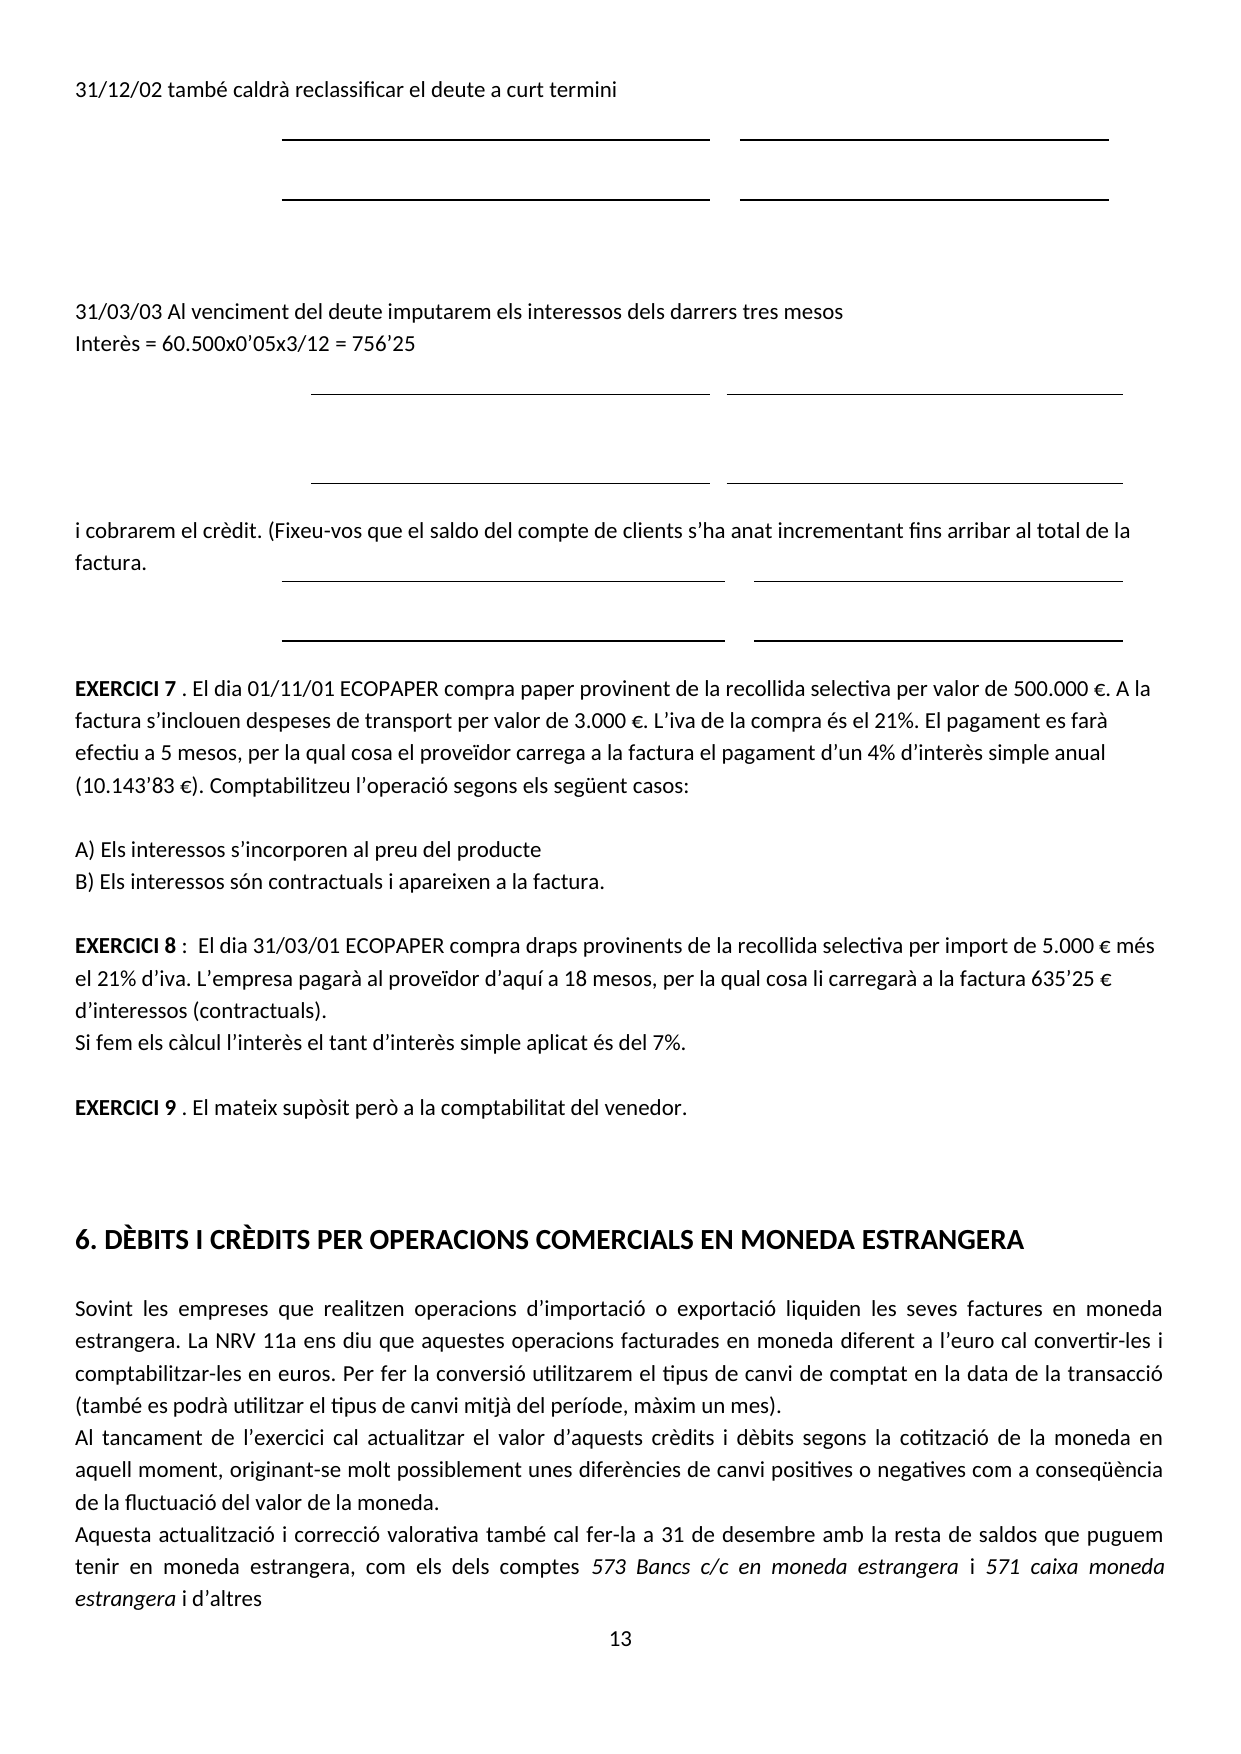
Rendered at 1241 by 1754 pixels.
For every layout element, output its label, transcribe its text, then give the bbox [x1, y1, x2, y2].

table_header [1005, 141, 1109, 199]
text 6. DÈBITS I CRÈDITS PER OPERACIONS COMERCIALS EN MONEDA ESTRANGERA [75, 1221, 1165, 1257]
table_header [740, 141, 961, 199]
table_header [75, 581, 282, 640]
table_header [282, 582, 400, 640]
table_header [385, 141, 444, 199]
table_header [754, 582, 931, 640]
table_header [1005, 582, 1123, 640]
text EXERCICI 8 : El dia 31/03/01 ECOPAPER compra draps provinents de la recollida selectiva per import de 5.000 € més el 21% d’iva. L’empresa pagarà al proveïdor d’aquí a 18 mesos, per la qual cosa li carregarà a la factura 635’25 € d’interessos (contractuals). [75, 932, 1165, 1024]
table_header [282, 141, 385, 199]
text 31/03/03 Al venciment del deute imputarem els interessos dels darrers tres mesos [75, 297, 1165, 325]
table_header [400, 582, 459, 640]
table_header [727, 395, 961, 483]
text Al tancament de l’exercici cal actualitzar el valor d’aquests crèdits i dèbits segons la cotització de la moneda en aquell moment, originant-se molt possiblement unes diferències de canvi positives o negatives com a conseqüència de la fluctuació del valor de la moneda. [75, 1423, 1165, 1516]
table_header [400, 395, 459, 483]
text Si fem els càlcul l’interès el tant d’interès simple aplicat és del 7%. [75, 1028, 1165, 1056]
table_header [459, 395, 710, 483]
text EXERCICI 9 . El mateix supòsit però a la comptabilitat del venedor. [75, 1093, 1165, 1121]
table_header [459, 582, 724, 640]
text Interès = 60.500x0’05x3/12 = 756’25 [75, 329, 1165, 357]
text A) Els interessos s’incorporen al preu del producte [75, 835, 1165, 863]
text i cobrarem el crèdit. (Fixeu-vos que el saldo del compte de clients s’ha anat incrementant fins arribar al total de la factura. [75, 516, 1165, 577]
text B) Els interessos són contractuals i apareixen a la factura. [75, 867, 1165, 895]
table_header [725, 581, 754, 640]
text Sovint les empreses que realitzen operacions d’importació o exportació liquiden les seves factures en moneda estrangera. La NRV 11a ens diu que aquestes operacions facturades en moneda diferent a l’euro cal convertir-les i comptabilitzar-les en euros. Per fer la conversió utilitzarem el tipus de canvi de comptat en la data de la transacció (també es podrà utilitzar el tipus de canvi mitjà del període, màxim un mes). [75, 1294, 1165, 1419]
text EXERCICI 7 . El dia 01/11/01 ECOPAPER compra paper provinent de la recollida selectiva per valor de 500.000 €. A la factura s’inclouen despeses de transport per valor de 3.000 €. L’iva de la compra és el 21%. El pagament es farà efectiu a 5 mesos, per la qual cosa el proveïdor carrega a la factura el pagament d’un 4% d’interès simple anual (10.143’83 €). Comptabilitzeu l’operació segons els següent casos: [75, 674, 1165, 799]
table_header [75, 139, 282, 199]
table_header [931, 582, 1005, 640]
table_header [710, 139, 740, 199]
table_header [444, 141, 710, 199]
table_header [311, 395, 400, 483]
text 31/12/02 també caldrà reclassificar el deute a curt termini [75, 75, 1165, 103]
table_header [961, 395, 1035, 483]
table_header [961, 141, 1005, 199]
table_header [710, 394, 727, 483]
table_header [1035, 395, 1123, 483]
text Aquesta actualització i correcció valorativa també cal fer-la a 31 de desembre amb la resta de saldos que puguem tenir en moneda estrangera, com els dels comptes 573 Bancs c/c en moneda estrangera i 571 caixa moneda estrangera i d’altres [75, 1520, 1165, 1612]
table_header [75, 394, 311, 483]
